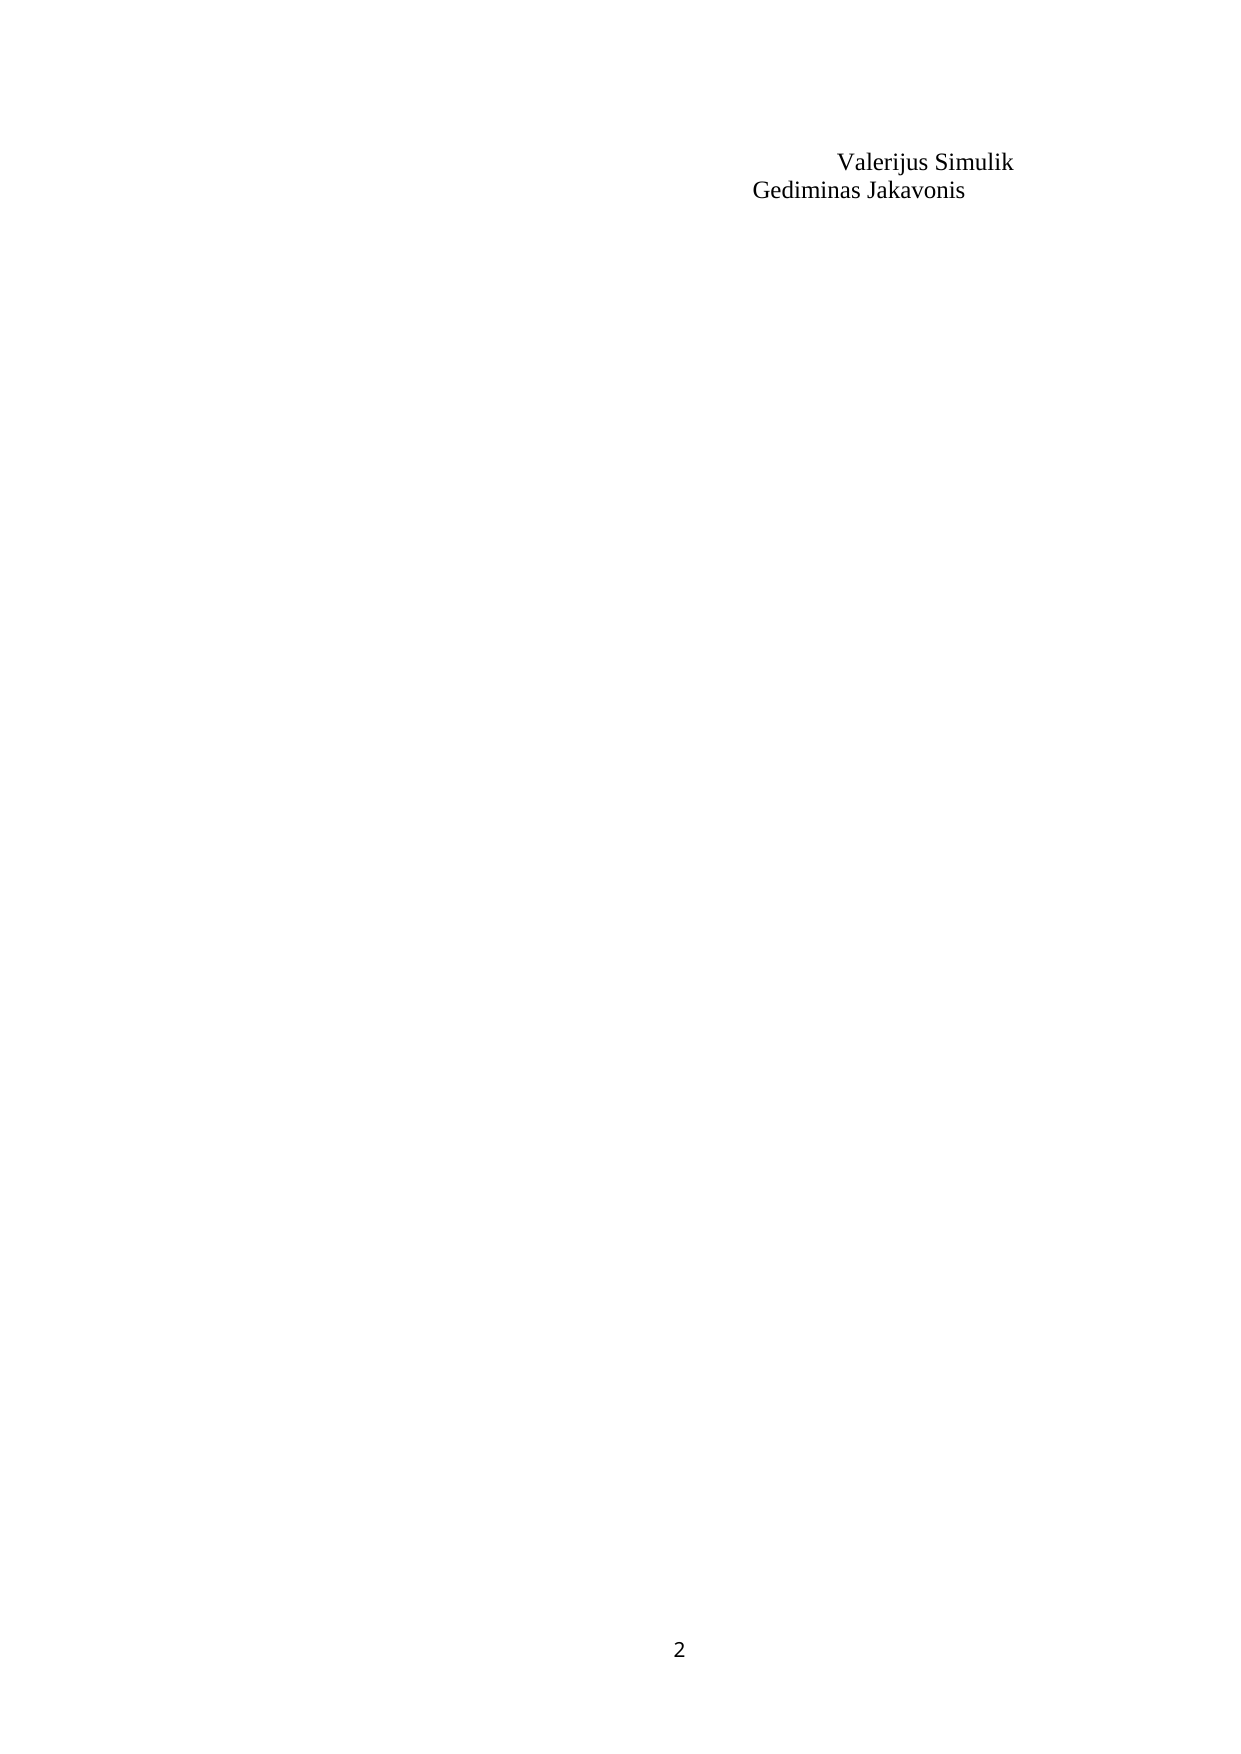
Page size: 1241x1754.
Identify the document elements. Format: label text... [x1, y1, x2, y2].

text Valerijus Simulik [236, 147, 1181, 176]
text Gediminas Jakavonis [236, 176, 1181, 204]
